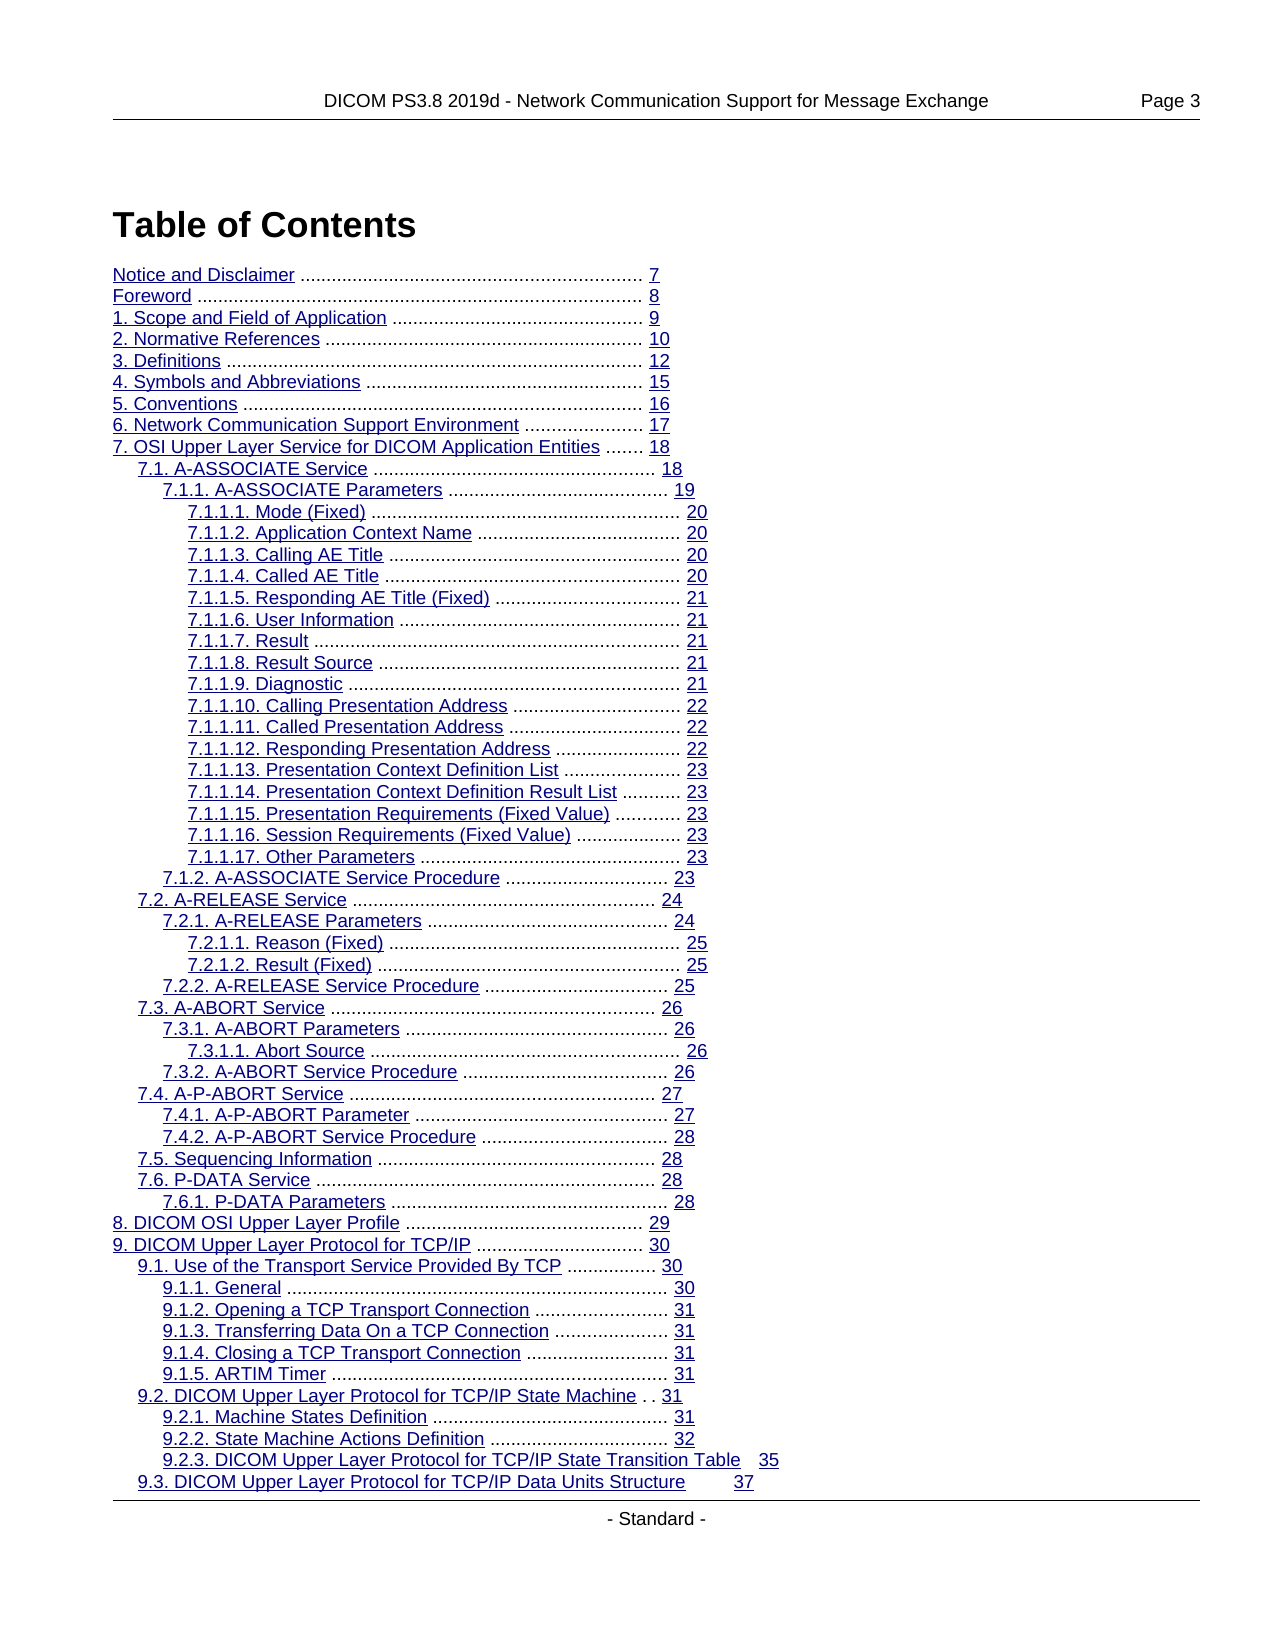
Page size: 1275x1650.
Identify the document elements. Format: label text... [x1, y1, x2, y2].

text 7.1.1.13. Presentation Context Definition List 0 [187, 759, 1175, 781]
text Table of Contents [112, 204, 1200, 245]
text 7.1.1.8. Result Source 0 [187, 651, 1175, 673]
text 9.2.3. DICOM Upper Layer Protocol for TCP/IP State Transition Table 0 [162, 1449, 1175, 1471]
text 7.1. A-ASSOCIATE Service 0 [137, 457, 1175, 479]
text 9.2.1. Machine States Definition 0 [162, 1406, 1175, 1428]
text 9.2.2. State Machine Actions Definition 0 [162, 1428, 1175, 1449]
text 7.1.1.7. Result 0 [187, 630, 1175, 651]
text 7.6. P-DATA Service 0 [137, 1169, 1175, 1191]
text 7.6.1. P-DATA Parameters 0 [162, 1191, 1175, 1212]
text 7.1.1.11. Called Presentation Address 0 [187, 716, 1175, 738]
text 7.1.1.17. Other Parameters 0 [187, 846, 1175, 867]
text 7.1.1.9. Diagnostic 0 [187, 673, 1175, 694]
text 4. Symbols and Abbreviations 0 [112, 371, 1175, 393]
text 8. DICOM OSI Upper Layer Profile 0 [112, 1212, 1175, 1234]
text 9. DICOM Upper Layer Protocol for TCP/IP 0 [112, 1234, 1175, 1255]
text 9.1.2. Opening a TCP Transport Connection 0 [162, 1298, 1175, 1320]
text 9.1.4. Closing a TCP Transport Connection 0 [162, 1341, 1175, 1363]
text 9.2. DICOM Upper Layer Protocol for TCP/IP State Machine 0 [137, 1384, 1175, 1406]
text 7.1.1.16. Session Requirements (Fixed Value) 0 [187, 824, 1175, 846]
text 7.4. A-P-ABORT Service 0 [137, 1083, 1175, 1104]
text 7.1.1.14. Presentation Context Definition Result List 0 [187, 781, 1175, 802]
text 5. Conventions 0 [112, 393, 1175, 414]
text 7.1.1.10. Calling Presentation Address 0 [187, 694, 1175, 716]
text 2. Normative References 0 [112, 328, 1175, 349]
text 7.3.1. A-ABORT Parameters 0 [162, 1018, 1175, 1039]
text 7.4.2. A-P-ABORT Service Procedure 0 [162, 1126, 1175, 1147]
text 7.2.2. A-RELEASE Service Procedure 0 [162, 975, 1175, 996]
text 9.1.1. General 0 [162, 1277, 1175, 1298]
text 7.2. A-RELEASE Service 0 [137, 889, 1175, 910]
text 7.1.1.2. Application Context Name 0 [187, 522, 1175, 544]
text 7.1.1. A-ASSOCIATE Parameters 0 [162, 479, 1175, 501]
text Foreword 0 [112, 285, 1175, 306]
text 7.1.1.3. Calling AE Title 0 [187, 544, 1175, 565]
text Notice and Disclaimer 0 [112, 263, 1175, 285]
text 7.1.1.1. Mode (Fixed) 0 [187, 501, 1175, 522]
text 9.1. Use of the Transport Service Provided By TCP 0 [137, 1255, 1175, 1277]
text 6. Network Communication Support Environment 0 [112, 414, 1175, 436]
text 7.4.1. A-P-ABORT Parameter 0 [162, 1104, 1175, 1126]
text 7.1.1.5. Responding AE Title (Fixed) 0 [187, 587, 1175, 608]
text 9.3. DICOM Upper Layer Protocol for TCP/IP Data Units Structure 0 [137, 1471, 1175, 1492]
text 1. Scope and Field of Application 0 [112, 306, 1175, 328]
text 3. Definitions 0 [112, 349, 1175, 371]
text 7.1.1.15. Presentation Requirements (Fixed Value) 0 [187, 802, 1175, 824]
text 9.1.3. Transferring Data On a TCP Connection 0 [162, 1320, 1175, 1341]
text 7.1.2. A-ASSOCIATE Service Procedure 0 [162, 867, 1175, 889]
text 7.2.1.2. Result (Fixed) 0 [187, 953, 1175, 975]
text 7.1.1.12. Responding Presentation Address 0 [187, 738, 1175, 759]
text 7.3.1.1. Abort Source 0 [187, 1039, 1175, 1061]
text 7. OSI Upper Layer Service for DICOM Application Entities 0 [112, 436, 1175, 457]
text 7.2.1.1. Reason (Fixed) 0 [187, 932, 1175, 953]
text 7.1.1.4. Called AE Title 0 [187, 565, 1175, 587]
text 7.3.2. A-ABORT Service Procedure 0 [162, 1061, 1175, 1083]
text 7.3. A-ABORT Service 0 [137, 996, 1175, 1018]
text 7.2.1. A-RELEASE Parameters 0 [162, 910, 1175, 932]
text 9.1.5. ARTIM Timer 0 [162, 1363, 1175, 1384]
text 7.1.1.6. User Information 0 [187, 608, 1175, 630]
text 7.5. Sequencing Information 0 [137, 1147, 1175, 1169]
